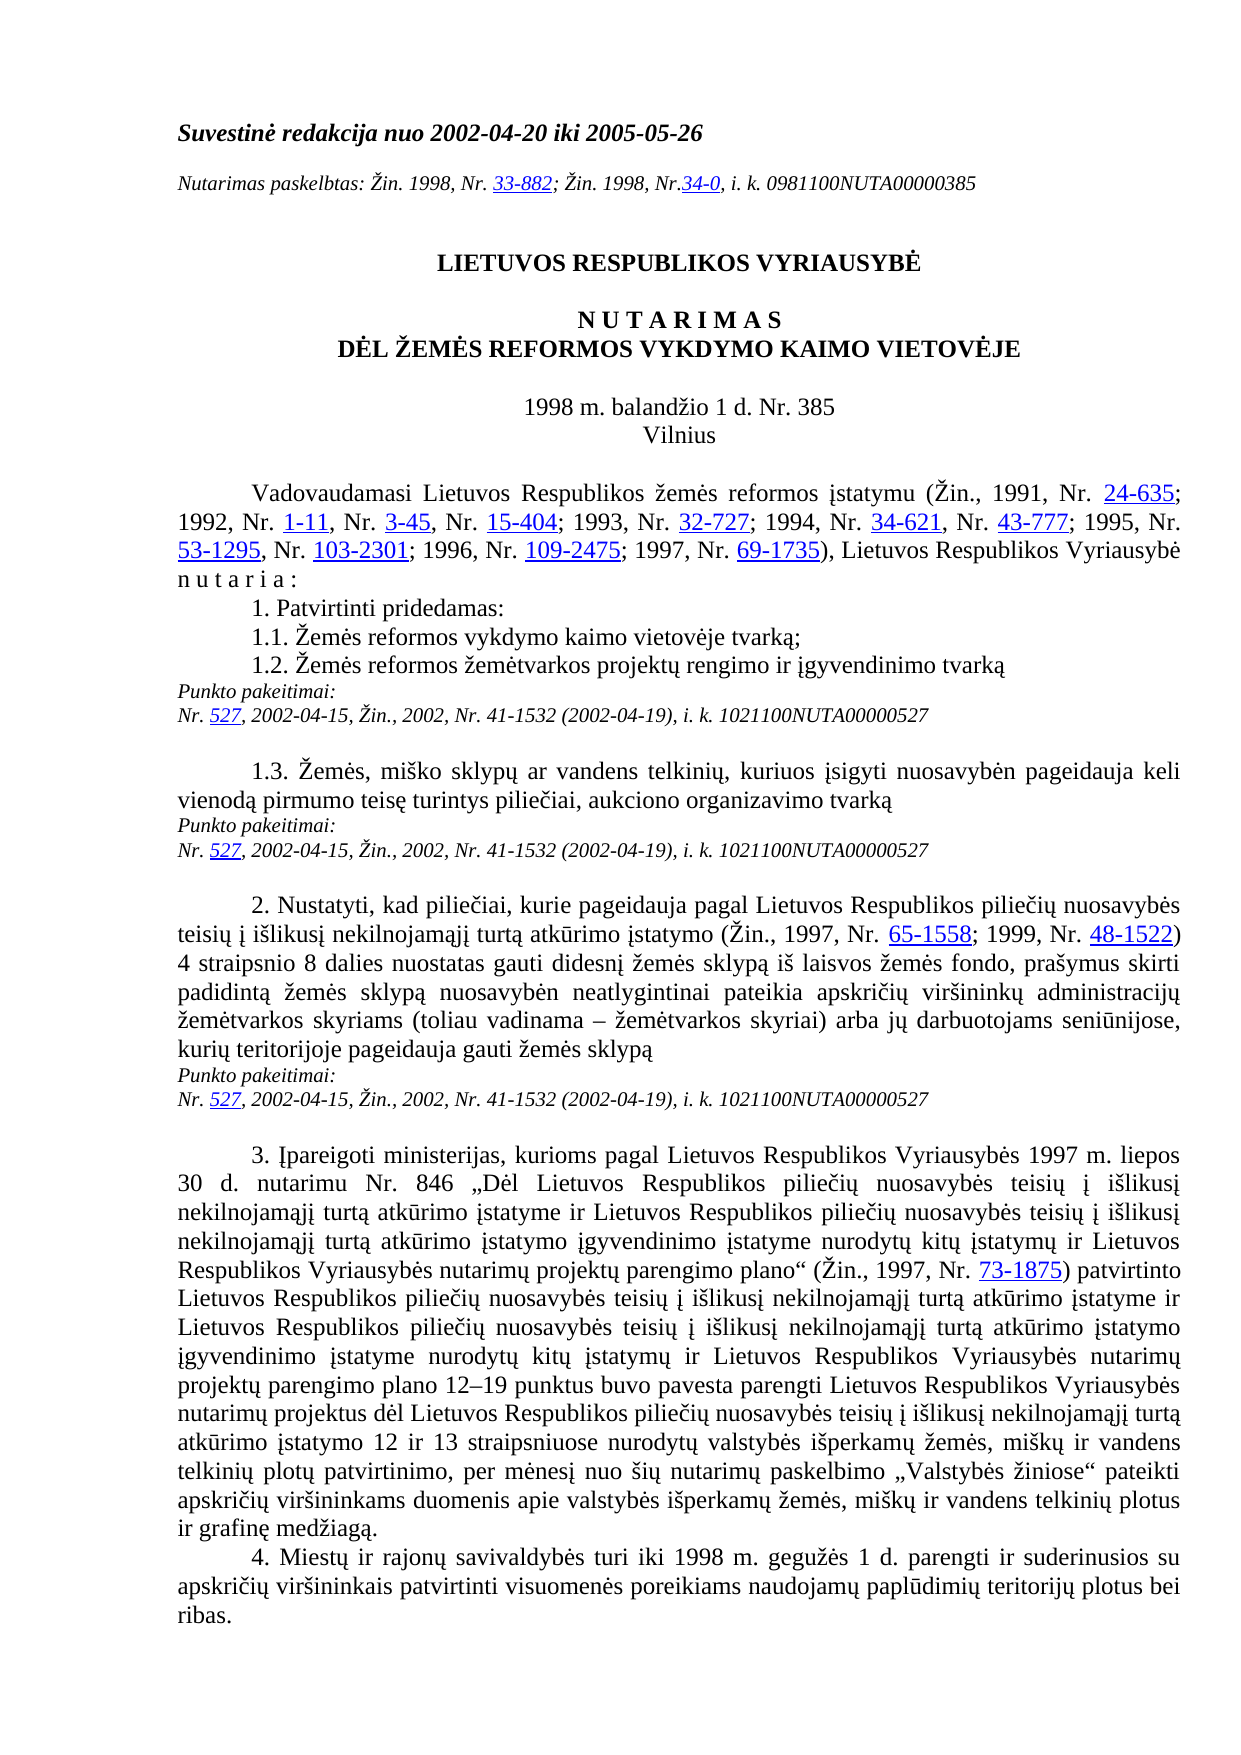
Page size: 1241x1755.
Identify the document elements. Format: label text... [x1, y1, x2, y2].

text Punkto pakeitimai: [177, 1063, 1181, 1087]
text 2. Nustatyti, kad piliečiai, kurie pageidauja pagal Lietuvos Respublikos piliečių nuosavybės teisių į išlikusį nekilnojamąjį turtą atkūrimo įstatymo (Žin., 1997, Nr. 65-1558; 1999, Nr. 48-1522) 4 straipsnio 8 dalies nuostatas gauti didesnį žemės sklypą iš laisvos žemės fondo, prašymus skirti padidintą žemės sklypą nuosavybėn neatlygintinai pateikia apskričių viršininkų administracijų žemėtvarkos skyriams (toliau vadinama – žemėtvarkos skyriai) arba jų darbuotojams seniūnijose, kurių teritorijoje pageidauja gauti žemės sklypą [177, 890, 1181, 1063]
text 4. Miestų ir rajonų savivaldybės turi iki 1998 m. gegužės 1 d. parengti ir suderinusios su apskričių viršininkais patvirtinti visuomenės poreikiams naudojamų paplūdimių teritorijų plotus bei ribas. [177, 1542, 1181, 1628]
text Suvestinė redakcija nuo 2002-04-20 iki 2005-05-26 [177, 118, 1181, 147]
text Nr. 527, 2002-04-15, Žin., 2002, Nr. 41-1532 (2002-04-19), i. k. 1021100NUTA00000527 [177, 1087, 1181, 1111]
text 1.1. Žemės reformos vykdymo kaimo vietovėje tvarką; [177, 622, 1181, 650]
text Vilnius [177, 420, 1181, 449]
text 1.2. Žemės reformos žemėtvarkos projektų rengimo ir įgyvendinimo tvarką [177, 650, 1181, 679]
text Nr. 527, 2002-04-15, Žin., 2002, Nr. 41-1532 (2002-04-19), i. k. 1021100NUTA00000527 [177, 703, 1181, 727]
text 3. Įpareigoti ministerijas, kurioms pagal Lietuvos Respublikos Vyriausybės 1997 m. liepos 30 d. nutarimu Nr. 846 „Dėl Lietuvos Respublikos piliečių nuosavybės teisių į išlikusį nekilnojamąjį turtą atkūrimo įstatyme ir Lietuvos Respublikos piliečių nuosavybės teisių į išlikusį nekilnojamąjį turtą atkūrimo įstatymo įgyvendinimo įstatyme nurodytų kitų įstatymų ir Lietuvos Respublikos Vyriausybės nutarimų projektų parengimo plano“ (Žin., 1997, Nr. 73-1875) patvirtinto Lietuvos Respublikos piliečių nuosavybės teisių į išlikusį nekilnojamąjį turtą atkūrimo įstatyme ir Lietuvos Respublikos piliečių nuosavybės teisių į išlikusį nekilnojamąjį turtą atkūrimo įstatymo įgyvendinimo įstatyme nurodytų kitų įstatymų ir Lietuvos Respublikos Vyriausybės nutarimų projektų parengimo plano 12–19 punktus buvo pavesta parengti Lietuvos Respublikos Vyriausybės nutarimų projektus dėl Lietuvos Respublikos piliečių nuosavybės teisių į išlikusį nekilnojamąjį turtą atkūrimo įstatymo 12 ir 13 straipsniuose nurodytų valstybės išperkamų žemės, miškų ir vandens telkinių plotų patvirtinimo, per mėnesį nuo šių nutarimų paskelbimo „Valstybės žiniose“ pateikti apskričių viršininkams duomenis apie valstybės išperkamų žemės, miškų ir vandens telkinių plotus ir grafinę medžiagą. [177, 1140, 1181, 1542]
text Punkto pakeitimai: [177, 679, 1181, 703]
text 1998 m. balandžio 1 d. Nr. 385 [177, 392, 1181, 420]
text Vadovaudamasi Lietuvos Respublikos žemės reformos įstatymu (Žin., 1991, Nr. 24-635; 1992, Nr. 1-11, Nr. 3-45, Nr. 15-404; 1993, Nr. 32-727; 1994, Nr. 34-621, Nr. 43-777; 1995, Nr. 53-1295, Nr. 103-2301; 1996, Nr. 109-2475; 1997, Nr. 69-1735), Lietuvos Respublikos Vyriausybė nutaria: [177, 478, 1181, 593]
text Nr. 527, 2002-04-15, Žin., 2002, Nr. 41-1532 (2002-04-19), i. k. 1021100NUTA00000527 [177, 837, 1181, 862]
text N U T A R I M A S [177, 305, 1181, 334]
text DĖL ŽEMĖS REFORMOS VYKDYMO KAIMO VIETOVĖJE [177, 334, 1181, 363]
text 1.3. Žemės, miško sklypų ar vandens telkinių, kuriuos įsigyti nuosavybėn pageidauja keli vienodą pirmumo teisę turintys piliečiai, aukciono organizavimo tvarką [177, 756, 1181, 813]
text Punkto pakeitimai: [177, 813, 1181, 837]
text LIETUVOS RESPUBLIKOS VYRIAUSYBĖ [177, 248, 1181, 277]
text Nutarimas paskelbtas: Žin. 1998, Nr. 33-882; Žin. 1998, Nr.34-0, i. k. 0981100NUTA00000385 [177, 171, 1181, 195]
text 1. Patvirtinti pridedamas: [177, 593, 1181, 622]
